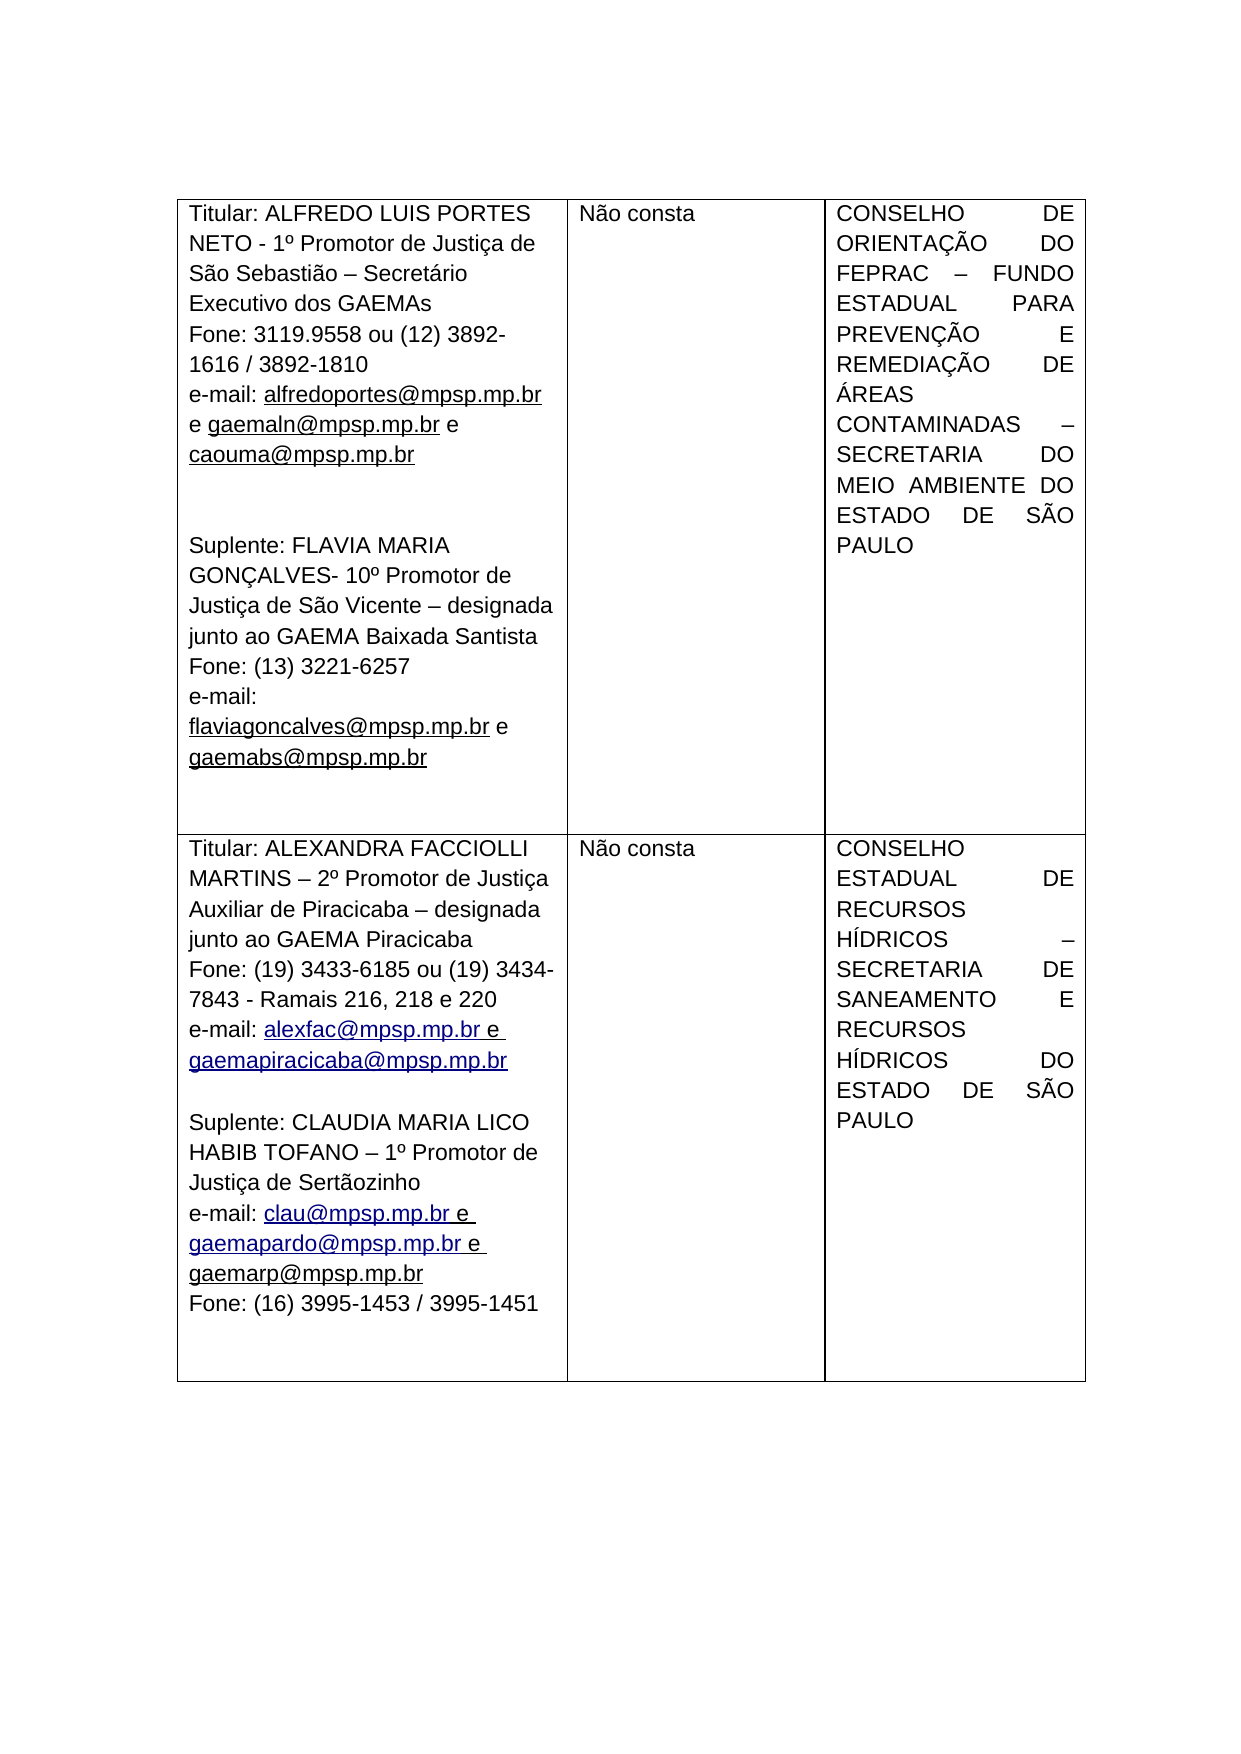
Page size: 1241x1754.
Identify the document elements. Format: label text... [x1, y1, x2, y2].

table_cell CONSELHO ESTADUAL DE RECURSOS HÍDRICOS – SECRETARIA DE SANEAMENTO E RECURSOS HÍDRICOS DO ESTADO DE SÃO PAULO [826, 835, 1085, 1381]
table_header Titular: ALFREDO LUIS PORTES NETO - 1º Promotor de Justiça de São Sebastião – Secretário Executivo dos GAEMAs Fone: 3119.9558 ou (12) 3892-1616 / 3892-1810 e-mail: alfredoportes@mpsp.mp.br e gaemaln@mpsp.mp.br e caouma@mpsp.mp.br Suplente: FLAVIA MARIA GONÇALVES- 10º Promotor de Justiça de São Vicente – designada junto ao GAEMA Baixada Santista Fone: (13) 3221-6257 e-mail: flaviagoncalves@mpsp.mp.br e gaemabs@mpsp.mp.br [178, 200, 567, 834]
table_header Não consta [568, 200, 824, 834]
table_cell Não consta [568, 835, 824, 1381]
table_header CONSELHO DE ORIENTAÇÃO DO FEPRAC – FUNDO ESTADUAL PARA PREVENÇÃO E REMEDIAÇÃO DE ÁREAS CONTAMINADAS – SECRETARIA DO MEIO AMBIENTE DO ESTADO DE SÃO PAULO [826, 200, 1085, 834]
table_cell Titular: ALEXANDRA FACCIOLLI MARTINS – 2º Promotor de Justiça Auxiliar de Piracicaba – designada junto ao GAEMA Piracicaba Fone: (19) 3433-6185 ou (19) 3434-7843 - Ramais 216, 218 e 220 e-mail: alexfac@mpsp.mp.br e gaemapiracicaba@mpsp.mp.br Suplente: CLAUDIA MARIA LICO HABIB TOFANO – 1º Promotor de Justiça de Sertãozinho e-mail: clau@mpsp.mp.br e gaemapardo@mpsp.mp.br e gaemarp@mpsp.mp.br Fone: (16) 3995-1453 / 3995-1451 [178, 835, 567, 1381]
